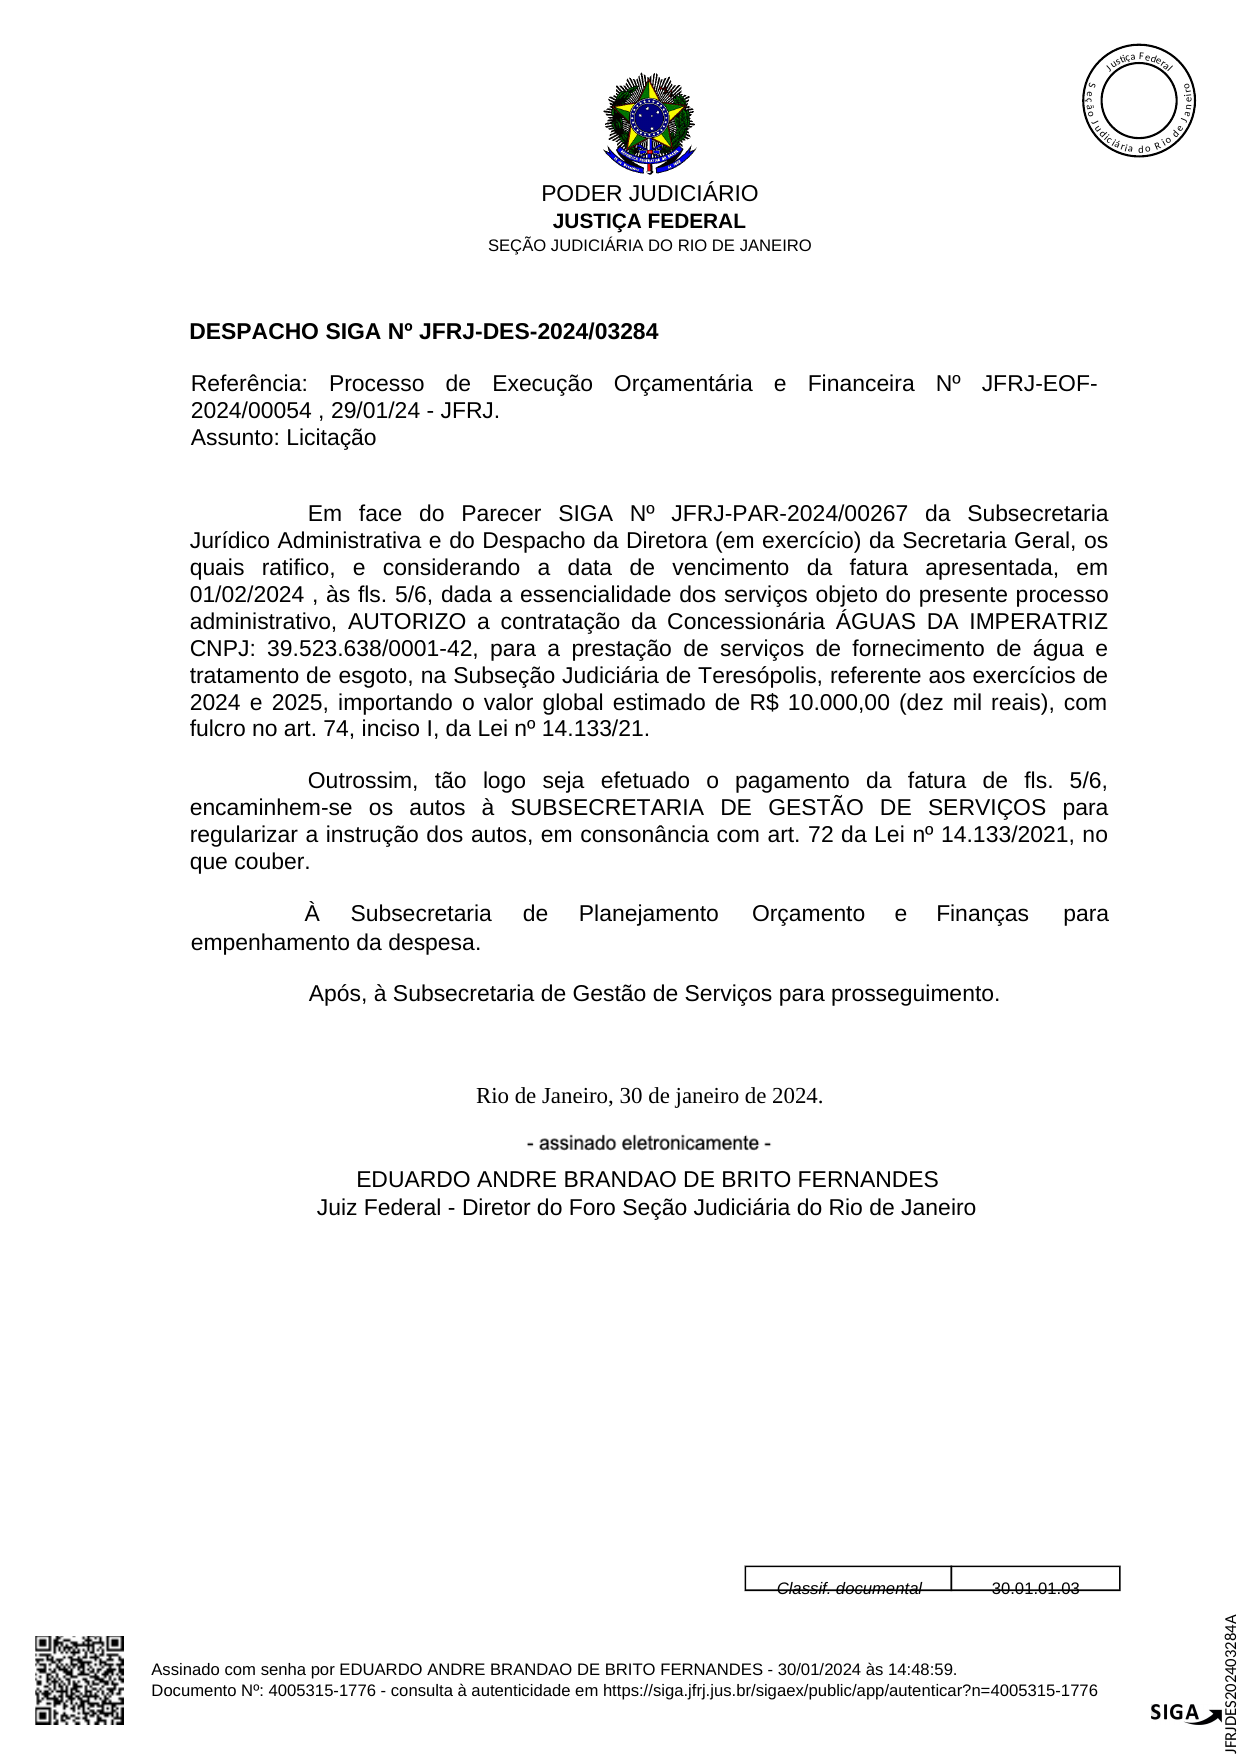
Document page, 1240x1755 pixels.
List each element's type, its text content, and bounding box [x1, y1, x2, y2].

text À Subsecretaria de Planejamento Orçamento e Finanças para [152, 899, 1109, 927]
text Assinado com senha por EDUARDO ANDRE BRANDAO DE BRITO FERNANDES - 30/01/2024 às 14:48:59. [151, 1660, 1109, 1671]
text Após, à Subsecretaria de Gestão de Serviços para prosseguimento. [309, 980, 1098, 1006]
text Em face do Parecer SIGA Nº JFRJ-PAR-2024/00267 da Subsecretaria Jurídico Administrativa e do Despacho da Diretora (em exercício) da Secretaria Geral, os quais ratifico, e considerando a data de vencimento da fatura apresentada, em 01/02/2024 , às fls. 5/6, dada a essencialidade dos serviços objeto do presente processo administrativo, AUTORIZO a contratação da Concessionária ÁGUAS DA IMPERATRIZ CNPJ: 39.523.638/0001-42, para a prestação de serviços de fornecimento de água e tratamento de esgoto, na Subseção Judiciária de Teresópolis, referente aos exercícios de 2024 e 2025, importando o valor global estimado de R$ 10.000,00 (dez mil reais), com fulcro no art. 74, inciso I, da Lei nº 14.133/21. [189, 500, 1109, 742]
text SEÇÃO JUDICIÁRIA DO RIO DE JANEIRO [191, 236, 1109, 255]
subtitle JUSTIÇA FEDERAL [189, 209, 1109, 233]
text EDUARDO ANDRE BRANDAO DE BRITO FERNANDES [356, 1166, 1098, 1192]
subtitle PODER JUDICIÁRIO [191, 180, 1109, 206]
text Referência: Processo de Execução Orçamentária e Financeira Nº JFRJ-EOF-2024/00054 , 29/01/24 - JFRJ. [191, 370, 1098, 423]
text Classif. documental 30.01.01.03 [152, 1572, 1109, 1600]
text Outrossim, tão logo seja efetuado o pagamento da fatura de fls. 5/6, encaminhem-se os autos à SUBSECRETARIA DE GESTÃO DE SERVIÇOS para regularizar a instrução dos autos, em consonância com art. 72 da Lei nº 14.133/2021, no que couber. [189, 767, 1109, 874]
subtitle DESPACHO SIGA Nº JFRJ-DES-2024/03284 [189, 318, 1109, 345]
text empenhamento da despesa. [191, 928, 1098, 955]
text Assunto: Licitação [191, 423, 1098, 450]
text Rio de Janeiro, 30 de janeiro de 2024. [190, 1082, 1109, 1108]
subtitle Juiz Federal - Diretor do Foro Seção Judiciária do Rio de Janeiro [191, 1193, 1102, 1220]
